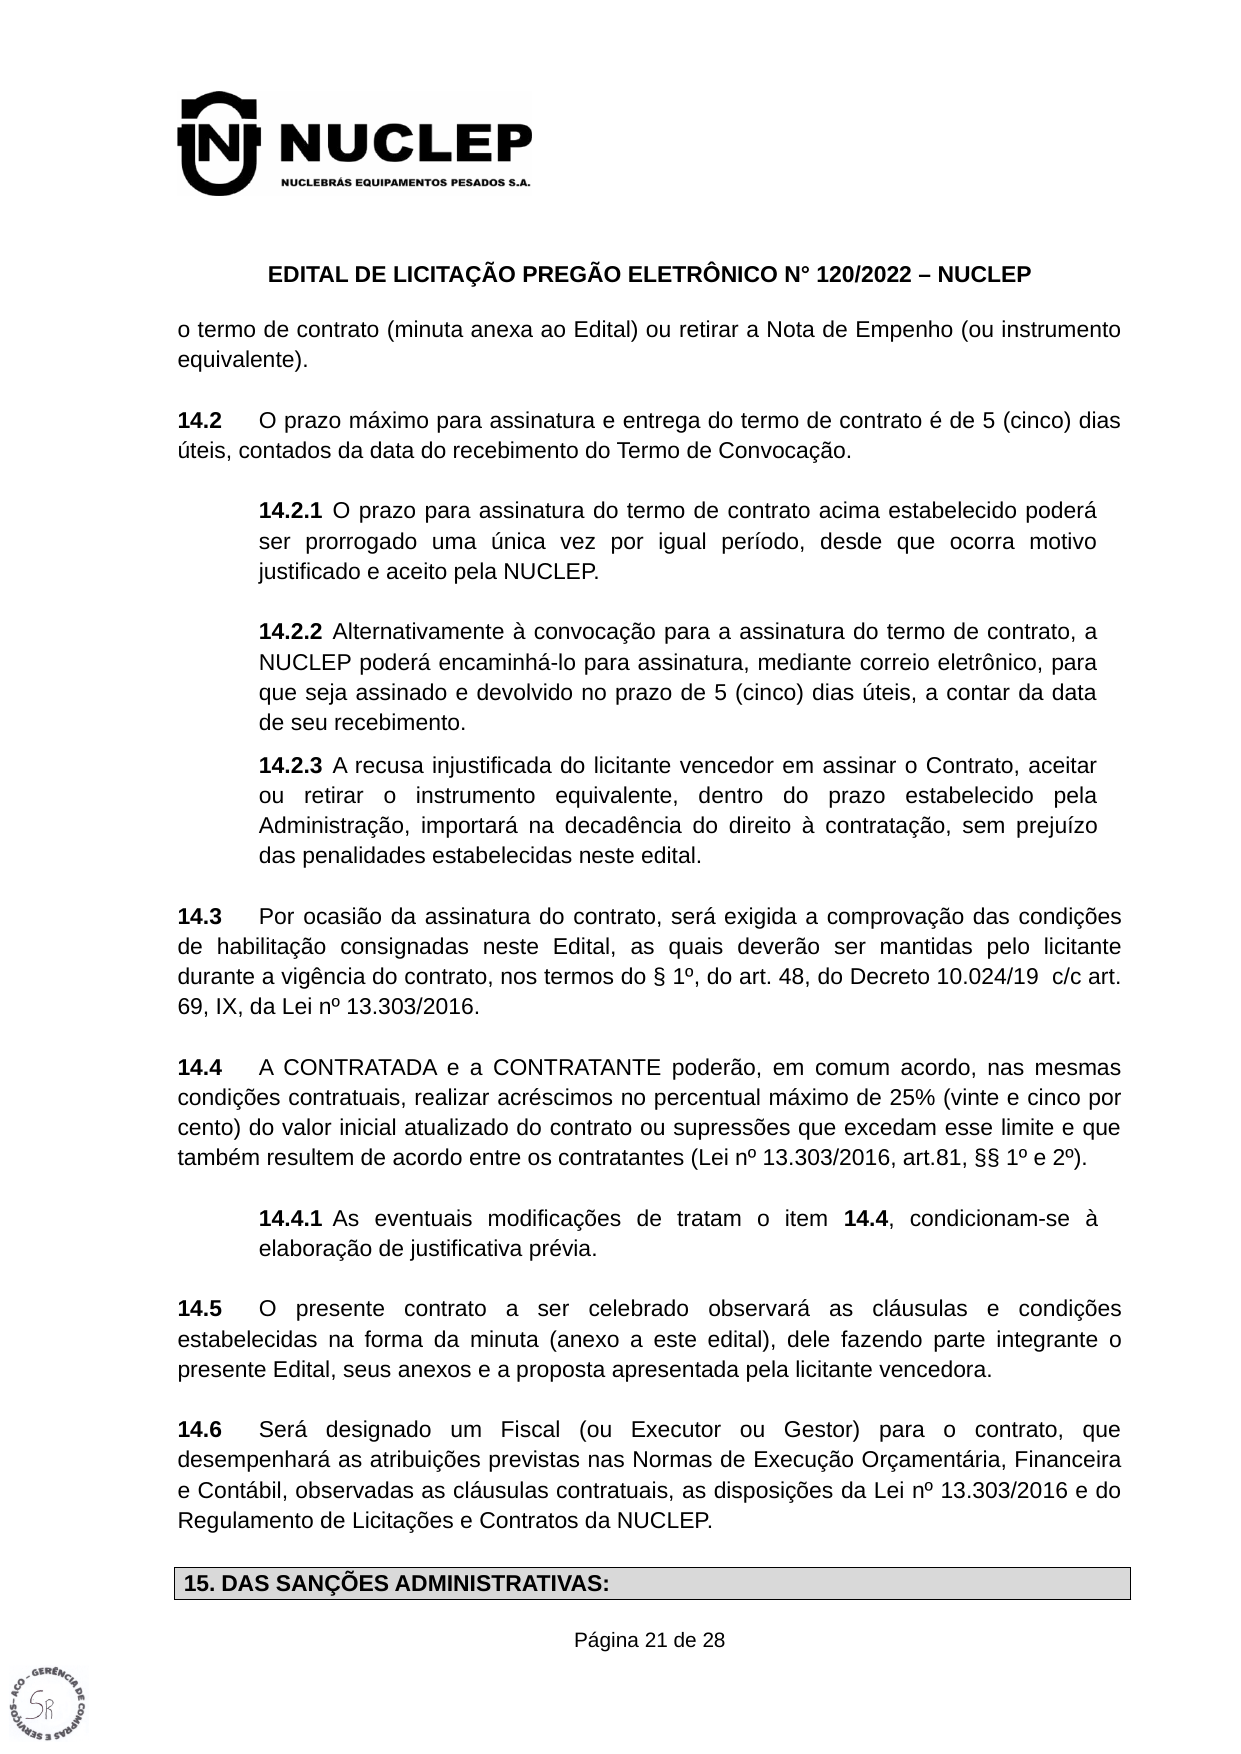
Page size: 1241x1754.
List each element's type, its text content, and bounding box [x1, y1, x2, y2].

list DAS SANÇÕES ADMINISTRATIVAS: [175, 1568, 1130, 1599]
list Alternativamente à convocação para a assinatura do termo de contrato, a NUCLEP poderá encaminhá-lo para assinatura, mediante correio eletrônico, para que seja assinado e devolvido no prazo de 5 (cinco) dias úteis, a contar da data de seu recebimento. [259, 618, 1098, 735]
list Por ocasião da assinatura do contrato, será exigida a comprovação das condições de habilitação consignadas neste Edital, as quais deverão ser mantidas pelo licitante durante a vigência do contrato, nos termos do § 1º, do art. 48, do Decreto 10.024/19 c/c art. 69, IX, da Lei nº 13.303/2016. [177, 903, 1122, 1019]
list As eventuais modificações de tratam o item 14.4, condicionam-se à elaboração de justificativa prévia. [259, 1205, 1098, 1261]
list O presente contrato a ser celebrado observará as cláusulas e condições estabelecidas na forma da minuta (anexo a este edital), dele fazendo parte integrante o presente Edital, seus anexos e a proposta apresentada pela licitante vencedora. [177, 1295, 1122, 1382]
list A recusa injustificada do licitante vencedor em assinar o Contrato, aceitar ou retirar o instrumento equivalente, dentro do prazo estabelecido pela Administração, importará na decadência do direito à contratação, sem prejuízo das penalidades estabelecidas neste edital. [259, 752, 1098, 868]
list A CONTRATADA e a CONTRATANTE poderão, em comum acordo, nas mesmas condições contratuais, realizar acréscimos no percentual máximo de 25% (vinte e cinco por cento) do valor inicial atualizado do contrato ou supressões que excedam esse limite e que também resultem de acordo entre os contratantes (Lei nº 13.303/2016, art.81, §§ 1º e 2º). [177, 1054, 1122, 1171]
list o termo de contrato (minuta anexa ao Edital) ou retirar a Nota de Empenho (ou instrumento equivalente). [177, 316, 1122, 373]
list O prazo máximo para assinatura e entrega do termo de contrato é de 5 (cinco) dias úteis, contados da data do recebimento do Termo de Convocação. [177, 407, 1122, 463]
list Será designado um Fiscal (ou Executor ou Gestor) para o contrato, que desempenhará as atribuições previstas nas Normas de Execução Orçamentária, Financeira e Contábil, observadas as cláusulas contratuais, as disposições da Lei nº 13.303/2016 e do Regulamento de Licitações e Contratos da NUCLEP. [177, 1416, 1122, 1533]
picture [8, 1665, 91, 1742]
list O prazo para assinatura do termo de contrato acima estabelecido poderá ser prorrogado uma única vez por igual período, desde que ocorra motivo justificado e aceito pela NUCLEP. [259, 497, 1098, 584]
picture [177, 91, 532, 196]
